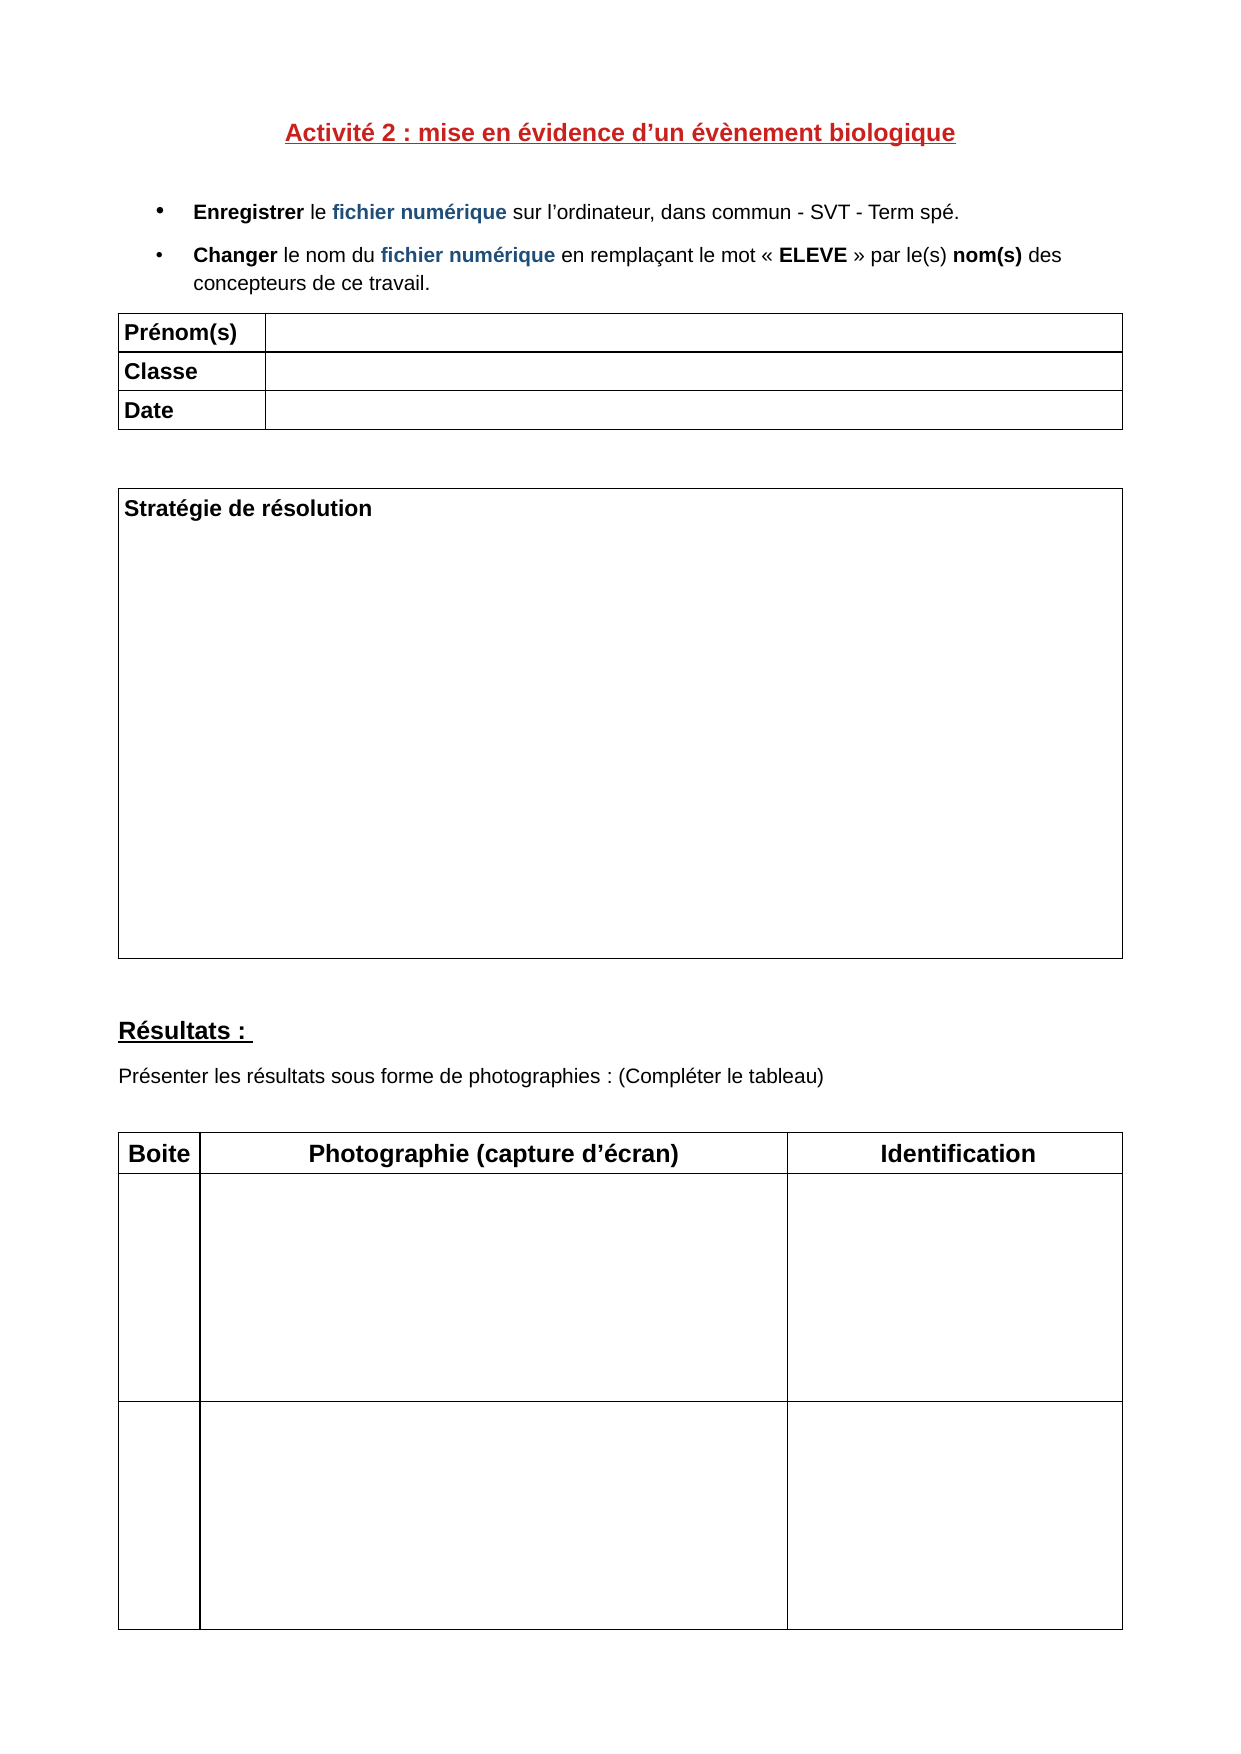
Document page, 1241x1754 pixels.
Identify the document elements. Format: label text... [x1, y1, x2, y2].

table_cell [119, 1402, 199, 1629]
table_cell [788, 1402, 1122, 1629]
table_header Boite [119, 1133, 199, 1173]
table_cell [201, 1402, 787, 1629]
list Changer le nom du fichier numérique en remplaçant le mot « ELEVE » par le(s) nom(s) des concepteurs de ce travail. [156, 243, 1122, 294]
table_header Stratégie de résolution [119, 489, 1122, 958]
table_cell Classe [119, 353, 265, 390]
text Activité 2 : mise en évidence d’un évènement biologique [118, 118, 1122, 147]
table_cell [201, 1174, 787, 1401]
table_cell [119, 1174, 199, 1401]
table_header Identification [788, 1133, 1122, 1173]
table_cell [788, 1174, 1122, 1401]
table_cell [266, 353, 1122, 390]
table_cell [266, 391, 1122, 429]
text Présenter les résultats sous forme de photographies : (Compléter le tableau) [118, 1064, 1122, 1119]
table_header [266, 314, 1122, 351]
table_header Photographie (capture d’écran) [201, 1133, 787, 1173]
list Enregistrer le fichier numérique sur l’ordinateur, dans commun - SVT - Term spé. [156, 199, 1122, 224]
table_cell Date [119, 391, 265, 429]
text Résultats : [118, 1016, 1122, 1045]
table_header Prénom(s) [119, 314, 265, 351]
